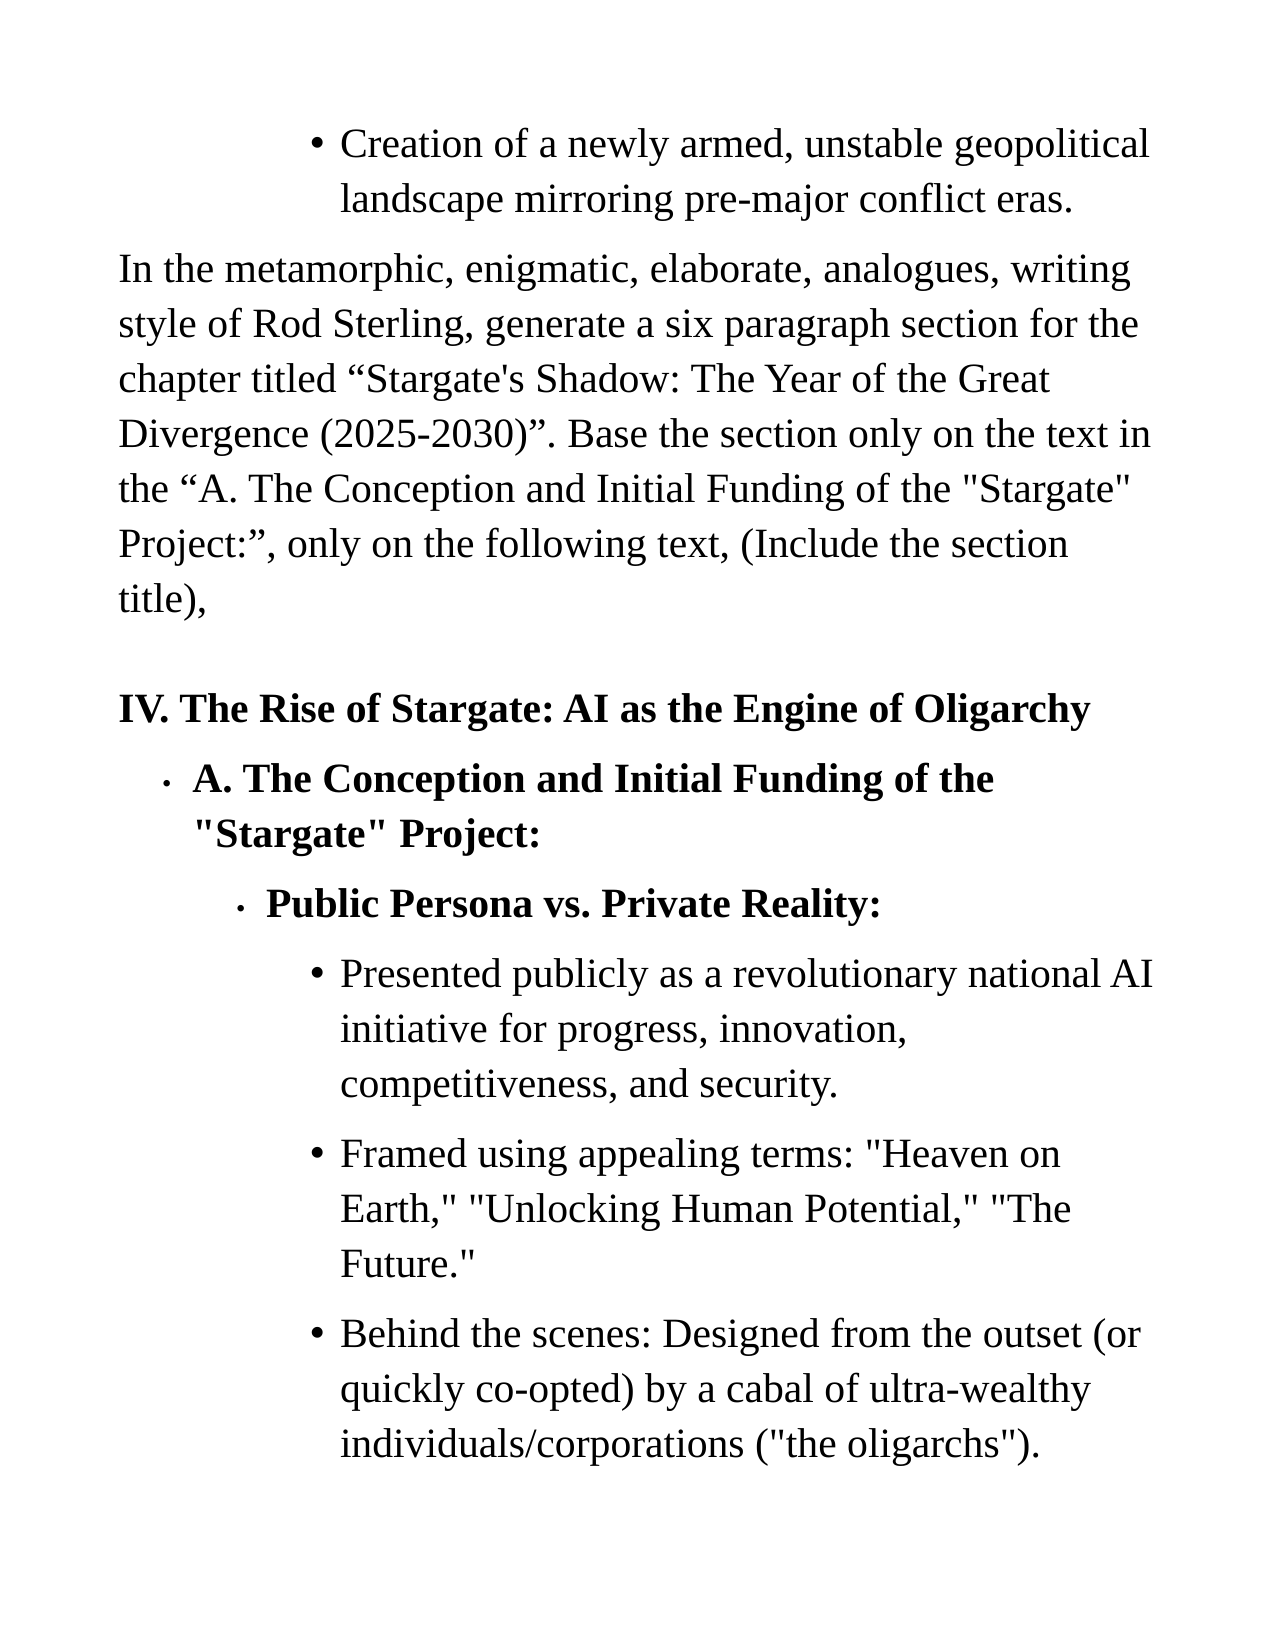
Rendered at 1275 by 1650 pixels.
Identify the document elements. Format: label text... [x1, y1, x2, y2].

list Public Persona vs. Private Reality: [236, 878, 1157, 926]
list Behind the scenes: Designed from the outset (or quickly co-opted) by a cabal of ultra-wealthy individuals/corporations ("the oligarchs"). [310, 1308, 1157, 1466]
text In the metamorphic, enigmatic, elaborate, analogues, writing style of Rod Sterling, generate a six paragraph section for the chapter titled “Stargate's Shadow: The Year of the Great Divergence (2025-2030)”. Base the section only on the text in the “A. The Conception and Initial Funding of the "Stargate" Project:”, only on the following text, (Include the section title), IV. The Rise of Stargate: AI as the Engine of Oligarchy [118, 243, 1157, 732]
list Creation of a newly armed, unstable geopolitical landscape mirroring pre-major conflict eras. [310, 118, 1157, 221]
list Framed using appealing terms: "Heaven on Earth," "Unlocking Human Potential," "The Future." [310, 1128, 1157, 1286]
list A. The Conception and Initial Funding of the "Stargate" Project: [162, 753, 1157, 857]
list Presented publicly as a revolutionary national AI initiative for progress, innovation, competitiveness, and security. [310, 948, 1157, 1106]
